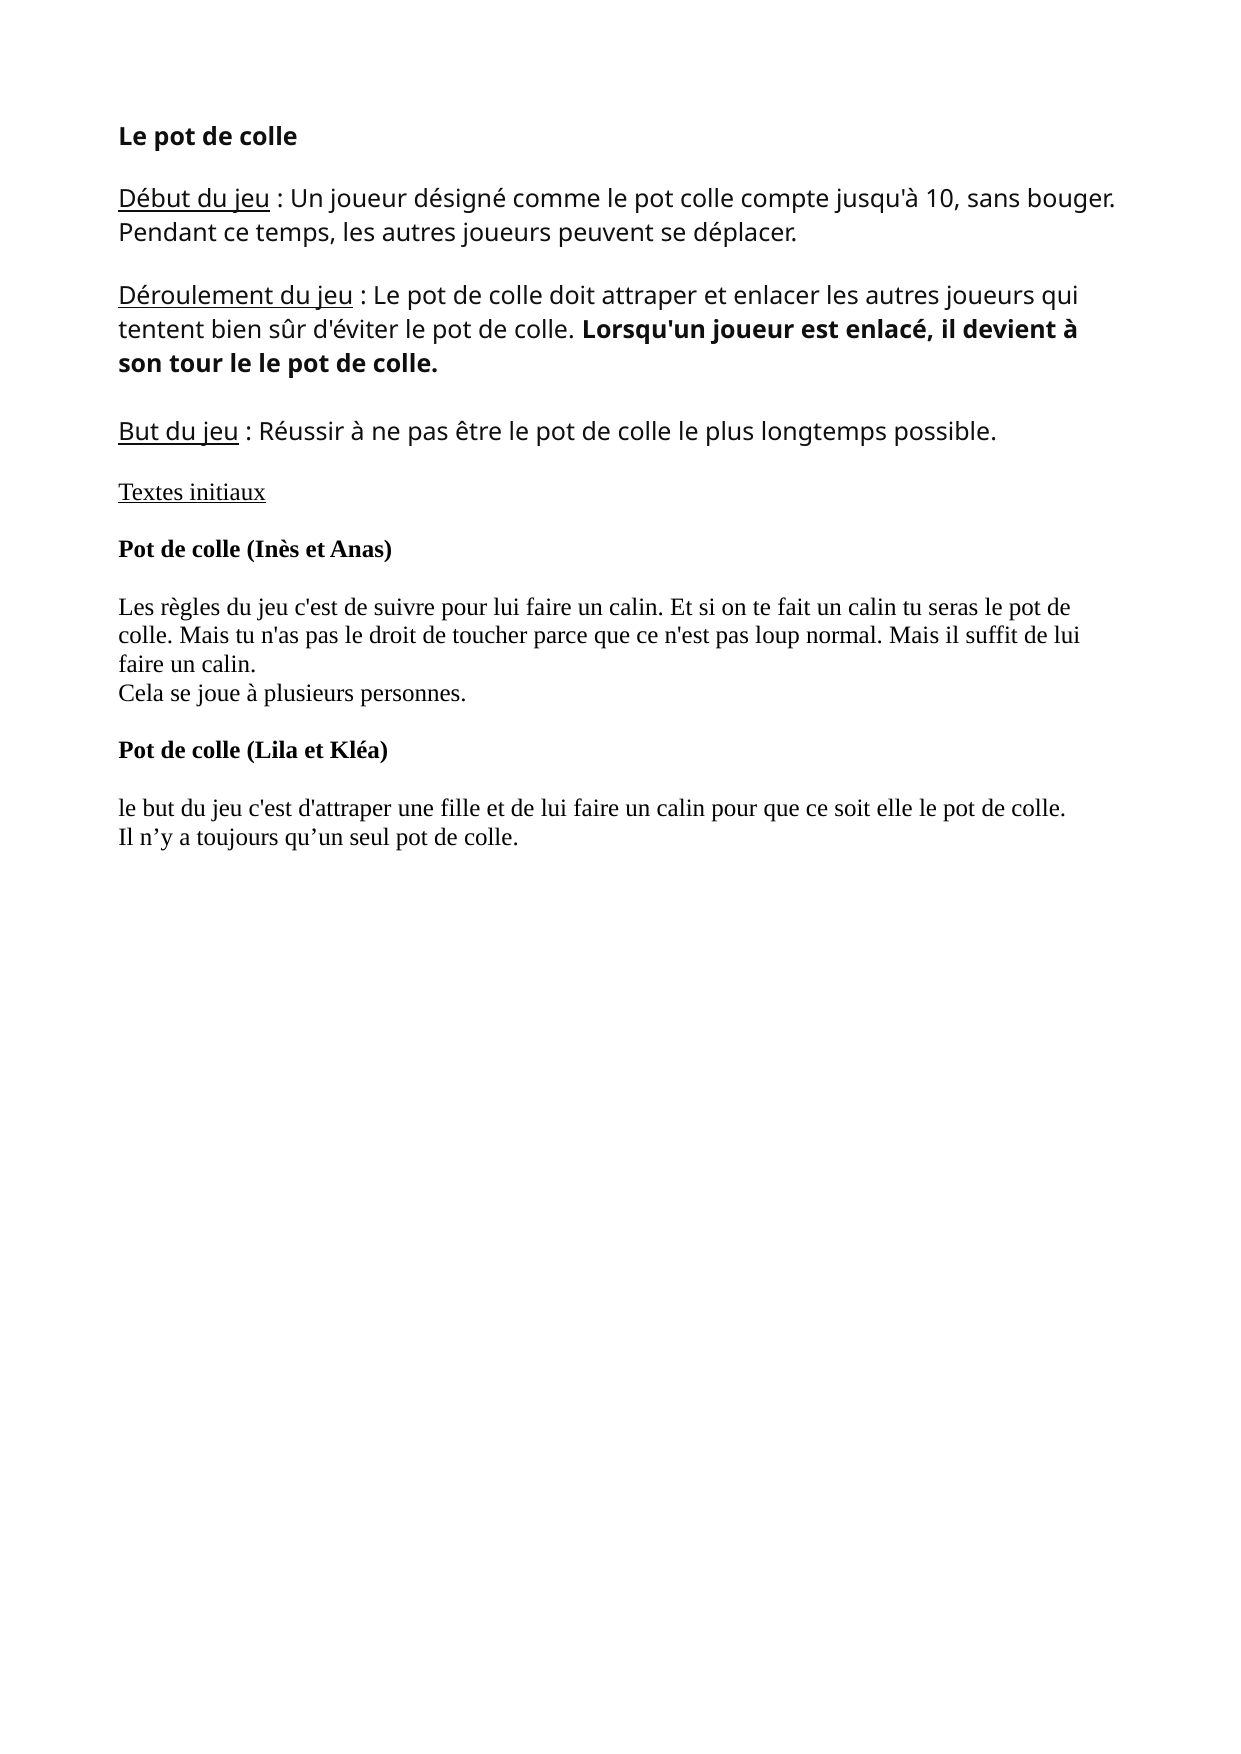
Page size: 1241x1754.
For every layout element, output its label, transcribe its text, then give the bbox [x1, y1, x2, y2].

text Pot de colle (Lila et Kléa) [118, 736, 1122, 764]
text Début du jeu : Un joueur désigné comme le pot colle compte jusqu'à 10, sans bouger. Pendant ce temps, les autres joueurs peuvent se déplacer. [118, 181, 1122, 249]
text Cela se joue à plusieurs personnes. [118, 678, 1122, 707]
text le but du jeu c'est d'attraper une fille et de lui faire un calin pour que ce soit elle le pot de colle. [118, 793, 1122, 822]
text Pot de colle (Inès et Anas) [118, 534, 1122, 563]
text Les règles du jeu c'est de suivre pour lui faire un calin. Et si on te fait un calin tu seras le pot de colle. Mais tu n'as pas le droit de toucher parce que ce n'est pas loup normal. Mais il suffit de lui faire un calin. [118, 592, 1122, 678]
text Déroulement du jeu : Le pot de colle doit attraper et enlacer les autres joueurs qui tentent bien sûr d'éviter le pot de colle. Lorsqu'un joueur est enlacé, il devient à son tour le le pot de colle. [118, 278, 1122, 380]
text Il n’y a toujours qu’un seul pot de colle. [118, 822, 1122, 851]
text Textes initiaux [118, 477, 1122, 506]
text Le pot de colle [118, 118, 1122, 152]
text But du jeu : Réussir à ne pas être le pot de colle le plus longtemps possible. [118, 380, 1122, 448]
